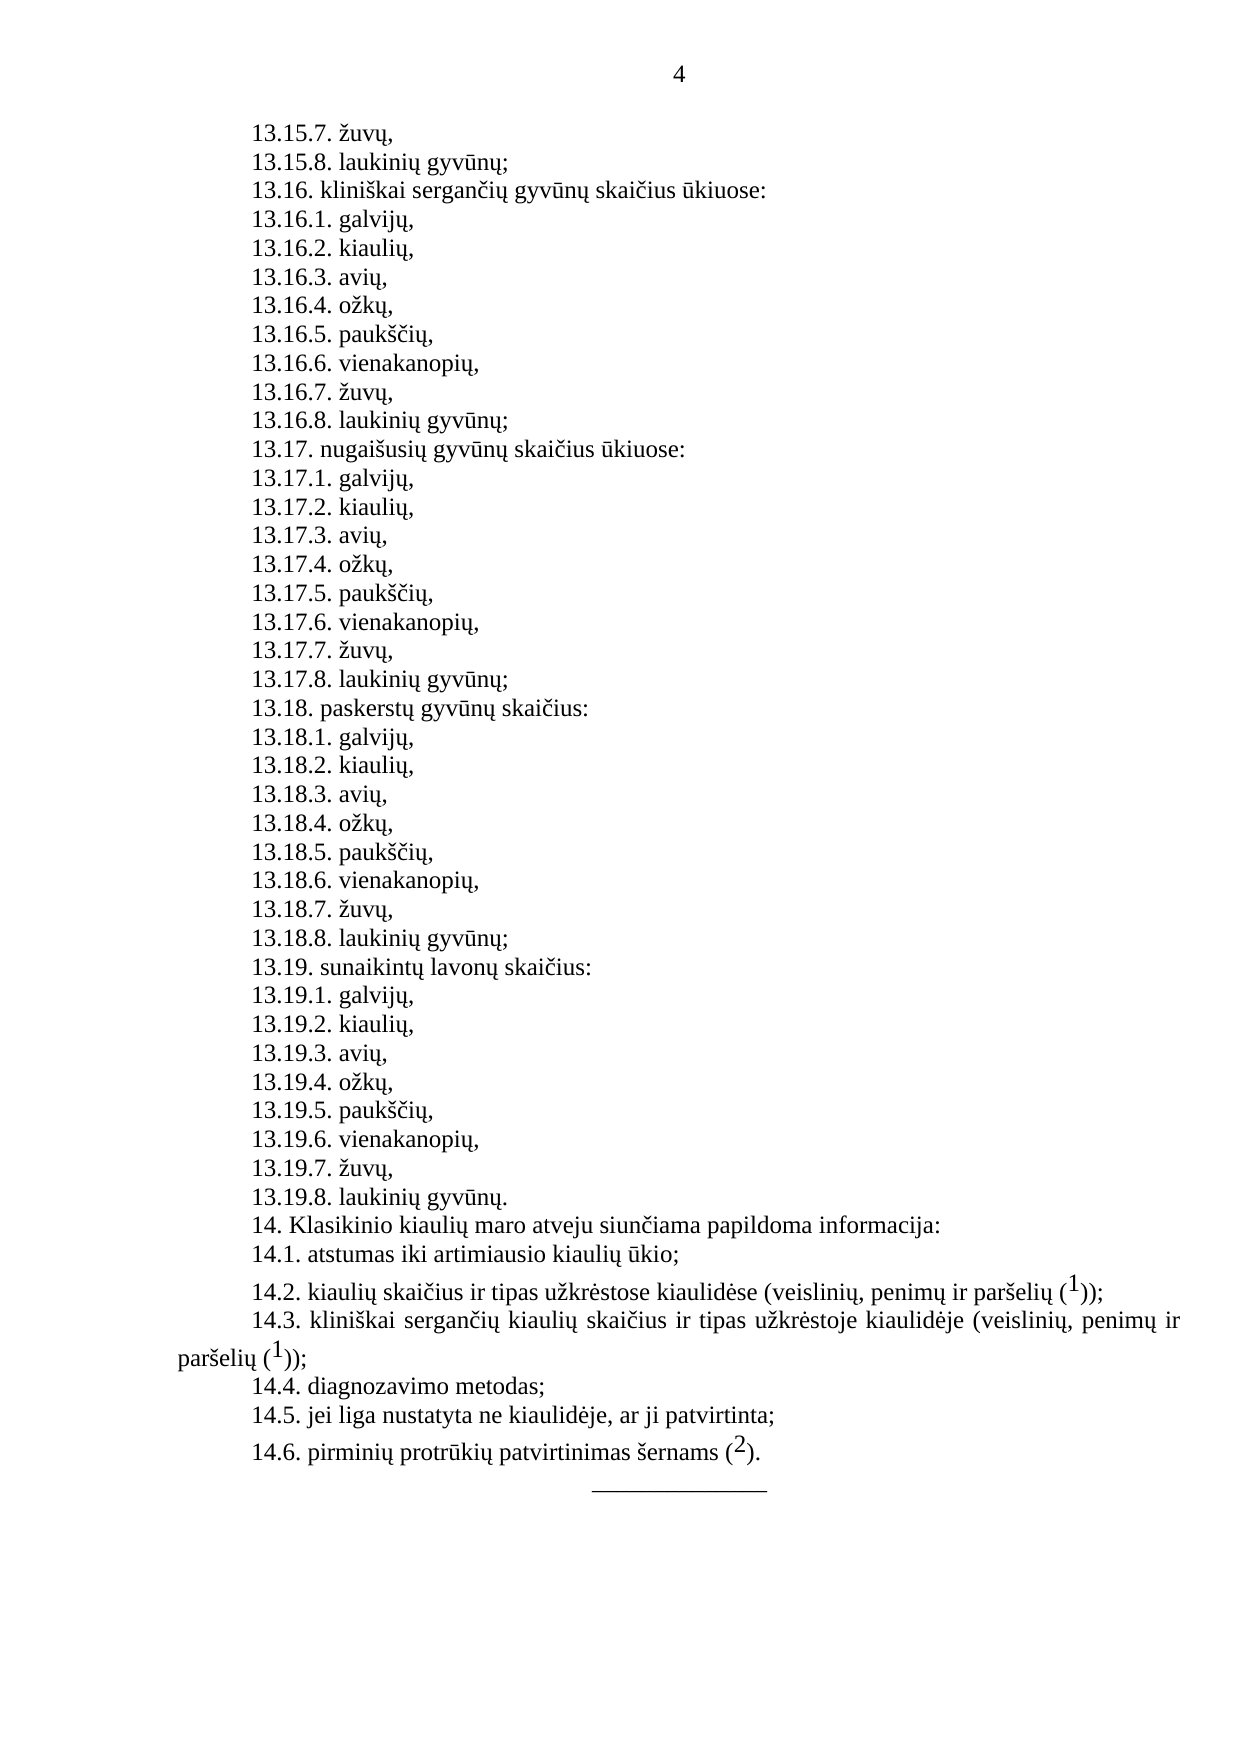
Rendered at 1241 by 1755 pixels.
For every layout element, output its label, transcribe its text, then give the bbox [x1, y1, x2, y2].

text 13.19.5. paukščių, [177, 1096, 1181, 1124]
text 14.3. kliniškai sergančių kiaulių skaičius ir tipas užkrėstoje kiaulidėje (veislinių, penimų ir paršelių (1)); [177, 1305, 1181, 1371]
text 13.18.7. žuvų, [177, 894, 1181, 923]
text 13.17.5. paukščių, [177, 578, 1181, 607]
text 13.16.8. laukinių gyvūnų; [177, 406, 1181, 434]
text 13.19.8. laukinių gyvūnų. [177, 1182, 1181, 1211]
text 13.16.3. avių, [177, 262, 1181, 291]
text 13.16.2. kiaulių, [177, 233, 1181, 262]
text 14.2. kiaulių skaičius ir tipas užkrėstose kiaulidėse (veislinių, penimų ir paršelių (1)); [177, 1268, 1181, 1305]
text 13.16.4. ožkų, [177, 291, 1181, 319]
text 13.19. sunaikintų lavonų skaičius: [177, 952, 1181, 981]
text 13.19.7. žuvų, [177, 1153, 1181, 1182]
text 13.17.3. avių, [177, 521, 1181, 549]
text 13.18.5. paukščių, [177, 837, 1181, 866]
text 14.6. pirminių protrūkių patvirtinimas šernams (2). [177, 1429, 1181, 1466]
text 13.17.6. vienakanopių, [177, 607, 1181, 636]
text 13.15.8. laukinių gyvūnų; [177, 147, 1181, 176]
text 13.17.2. kiaulių, [177, 492, 1181, 521]
text 13.16.1. galvijų, [177, 204, 1181, 233]
text 14.5. jei liga nustatyta ne kiaulidėje, ar ji patvirtinta; [177, 1400, 1181, 1429]
text 13.19.4. ožkų, [177, 1067, 1181, 1096]
text 13.18.8. laukinių gyvūnų; [177, 923, 1181, 952]
text 13.17.7. žuvų, [177, 636, 1181, 664]
text 13.16.7. žuvų, [177, 377, 1181, 406]
text 14. Klasikinio kiaulių maro atveju siunčiama papildoma informacija: [177, 1211, 1181, 1239]
text 13.18.1. galvijų, [177, 722, 1181, 751]
text 13.17.8. laukinių gyvūnų; [177, 664, 1181, 693]
text 13.18. paskerstų gyvūnų skaičius: [177, 693, 1181, 722]
text 13.15.7. žuvų, [177, 118, 1181, 147]
text 13.19.3. avių, [177, 1038, 1181, 1067]
text 14.1. atstumas iki artimiausio kiaulių ūkio; [177, 1239, 1181, 1268]
text 14.4. diagnozavimo metodas; [177, 1371, 1181, 1400]
text 13.16.6. vienakanopių, [177, 348, 1181, 377]
text ______________ [177, 1466, 1181, 1495]
text 13.16.5. paukščių, [177, 319, 1181, 348]
text 13.17. nugaišusių gyvūnų skaičius ūkiuose: [177, 434, 1181, 463]
text 13.16. kliniškai sergančių gyvūnų skaičius ūkiuose: [177, 176, 1181, 204]
text 13.18.2. kiaulių, [177, 751, 1181, 779]
text 13.18.6. vienakanopių, [177, 866, 1181, 894]
text 13.19.2. kiaulių, [177, 1009, 1181, 1038]
text 13.17.1. galvijų, [177, 463, 1181, 492]
text 13.19.1. galvijų, [177, 981, 1181, 1009]
text 13.18.3. avių, [177, 779, 1181, 808]
text 13.18.4. ožkų, [177, 808, 1181, 837]
text 13.19.6. vienakanopių, [177, 1124, 1181, 1153]
text 13.17.4. ožkų, [177, 549, 1181, 578]
